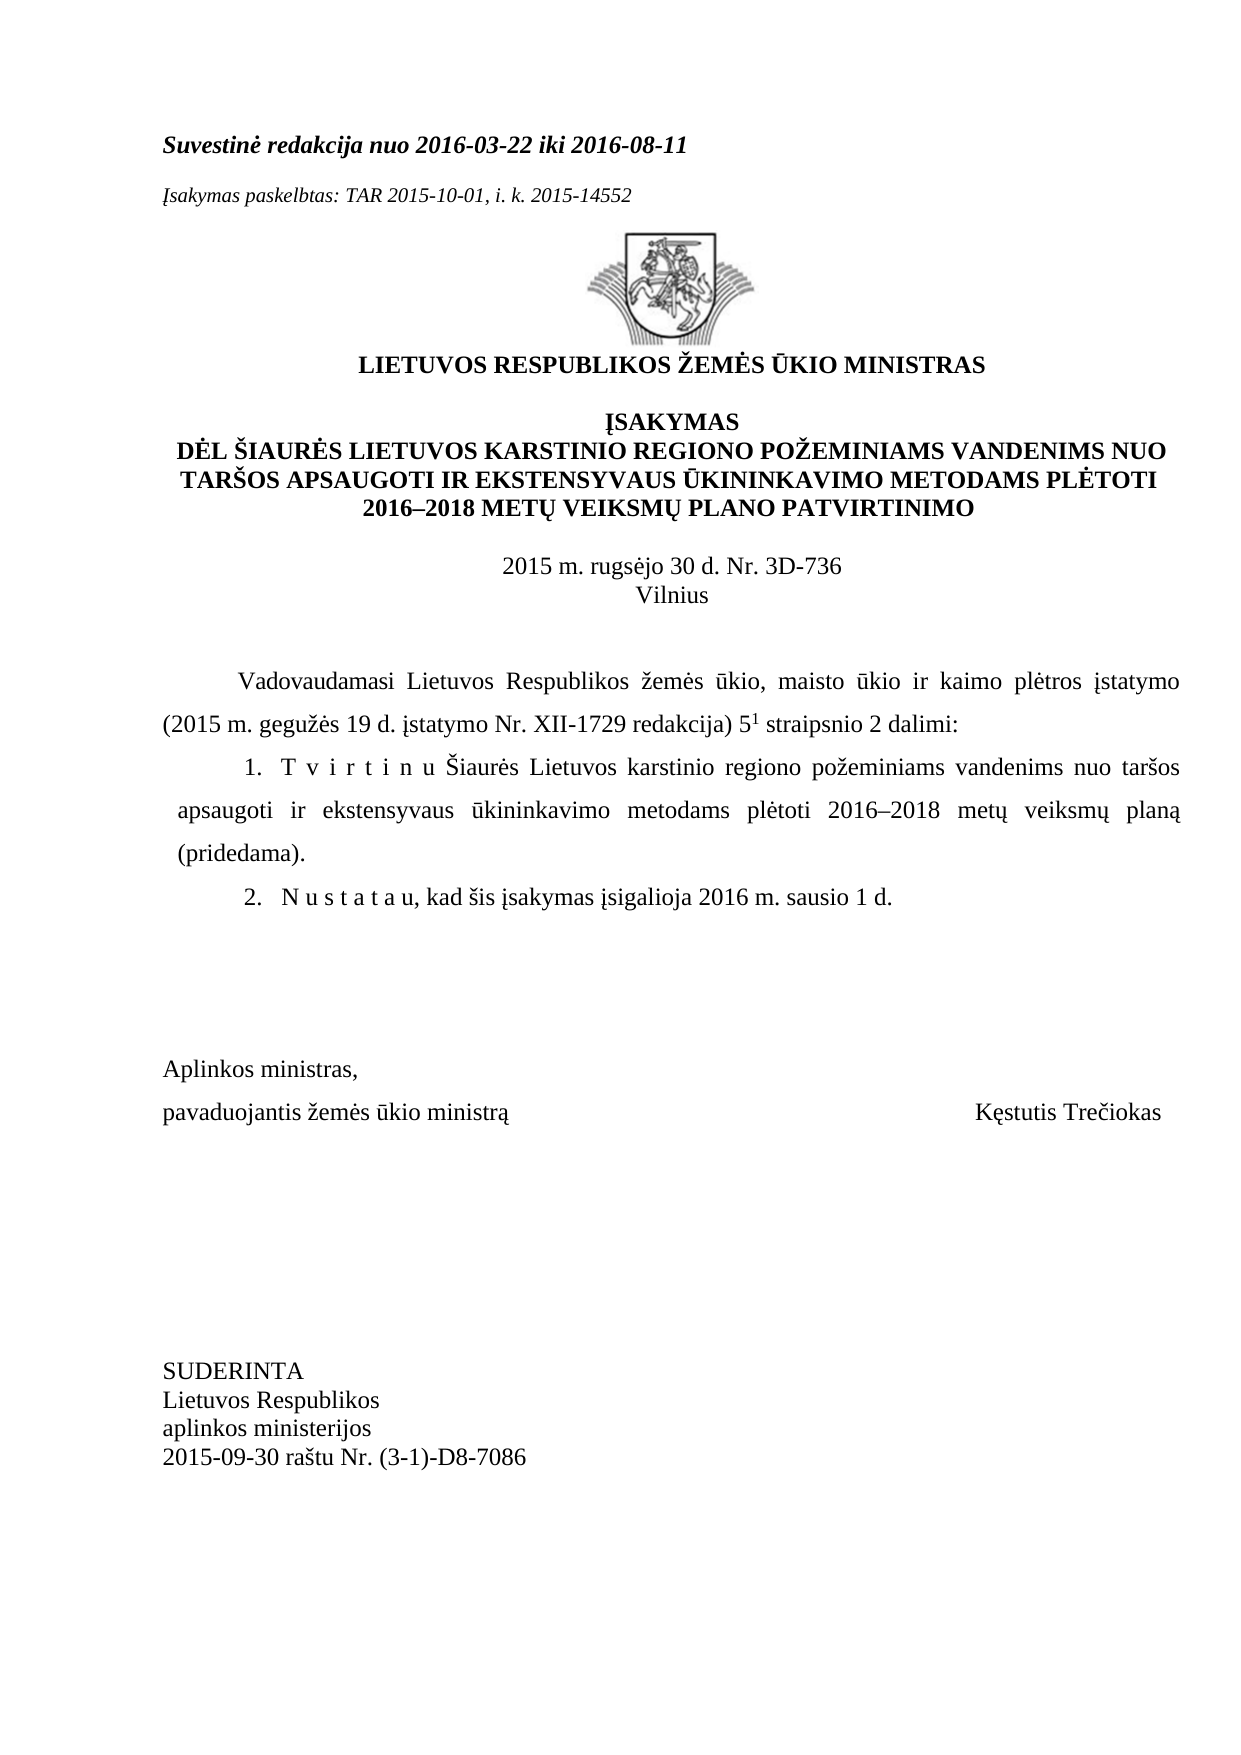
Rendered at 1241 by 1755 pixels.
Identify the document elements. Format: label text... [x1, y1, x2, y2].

text Įsakymas paskelbtas: TAR 2015-10-01, i. k. 2015-14552 [162, 183, 1181, 207]
text LIETUVOS RESPUBLIKOS ŽEMĖS ŪKIO MINISTRAS [162, 350, 1181, 378]
text Vadovaudamasi Lietuvos Respublikos žemės ūkio, maisto ūkio ir kaimo plėtros įstatymo (2015 m. gegužės 19 d. įstatymo Nr. XII-1729 redakcija) 51 straipsnio 2 dalimi: [162, 666, 1181, 738]
text 2016–2018 Metų veiksmų plano PATVIRTINIMO [162, 493, 1181, 522]
text aplinkos ministerijos [162, 1413, 1181, 1442]
text Aplinkos ministras, [162, 1054, 1181, 1083]
text Lietuvos Respublikos [162, 1385, 1181, 1413]
text SUDERINTA [162, 1356, 1181, 1385]
text 2015 m. rugsėjo 30 d. Nr. 3D-736 [162, 551, 1181, 580]
text Suvestinė redakcija nuo 2016-03-22 iki 2016-08-11 [162, 130, 1181, 159]
text Vilnius [162, 580, 1181, 608]
text DĖL Šiaurės Lietuvos karstinio regiono požeminiams vandenims nuo taršos apsaugoti ir ekstensyvaus ūkininkavimo metodams plėtoti [162, 436, 1181, 493]
text pavaduojantis žemės ūkio ministrą Kęstutis Trečiokas [162, 1097, 1181, 1126]
text 2. N u s t a t a u, kad šis įsakymas įsigalioja 2016 m. sausio 1 d. [244, 882, 1181, 910]
text 2015-09-30 raštu Nr. (3-1)-D8-7086 [162, 1442, 1181, 1471]
text 1. T v i r t i n u Šiaurės Lietuvos karstinio regiono požeminiams vandenims nuo taršos apsaugoti ir ekstensyvaus ūkininkavimo metodams plėtoti 2016–2018 metų veiksmų planą (pridedama). [177, 752, 1181, 867]
text ĮSAKYMAS [162, 407, 1181, 436]
